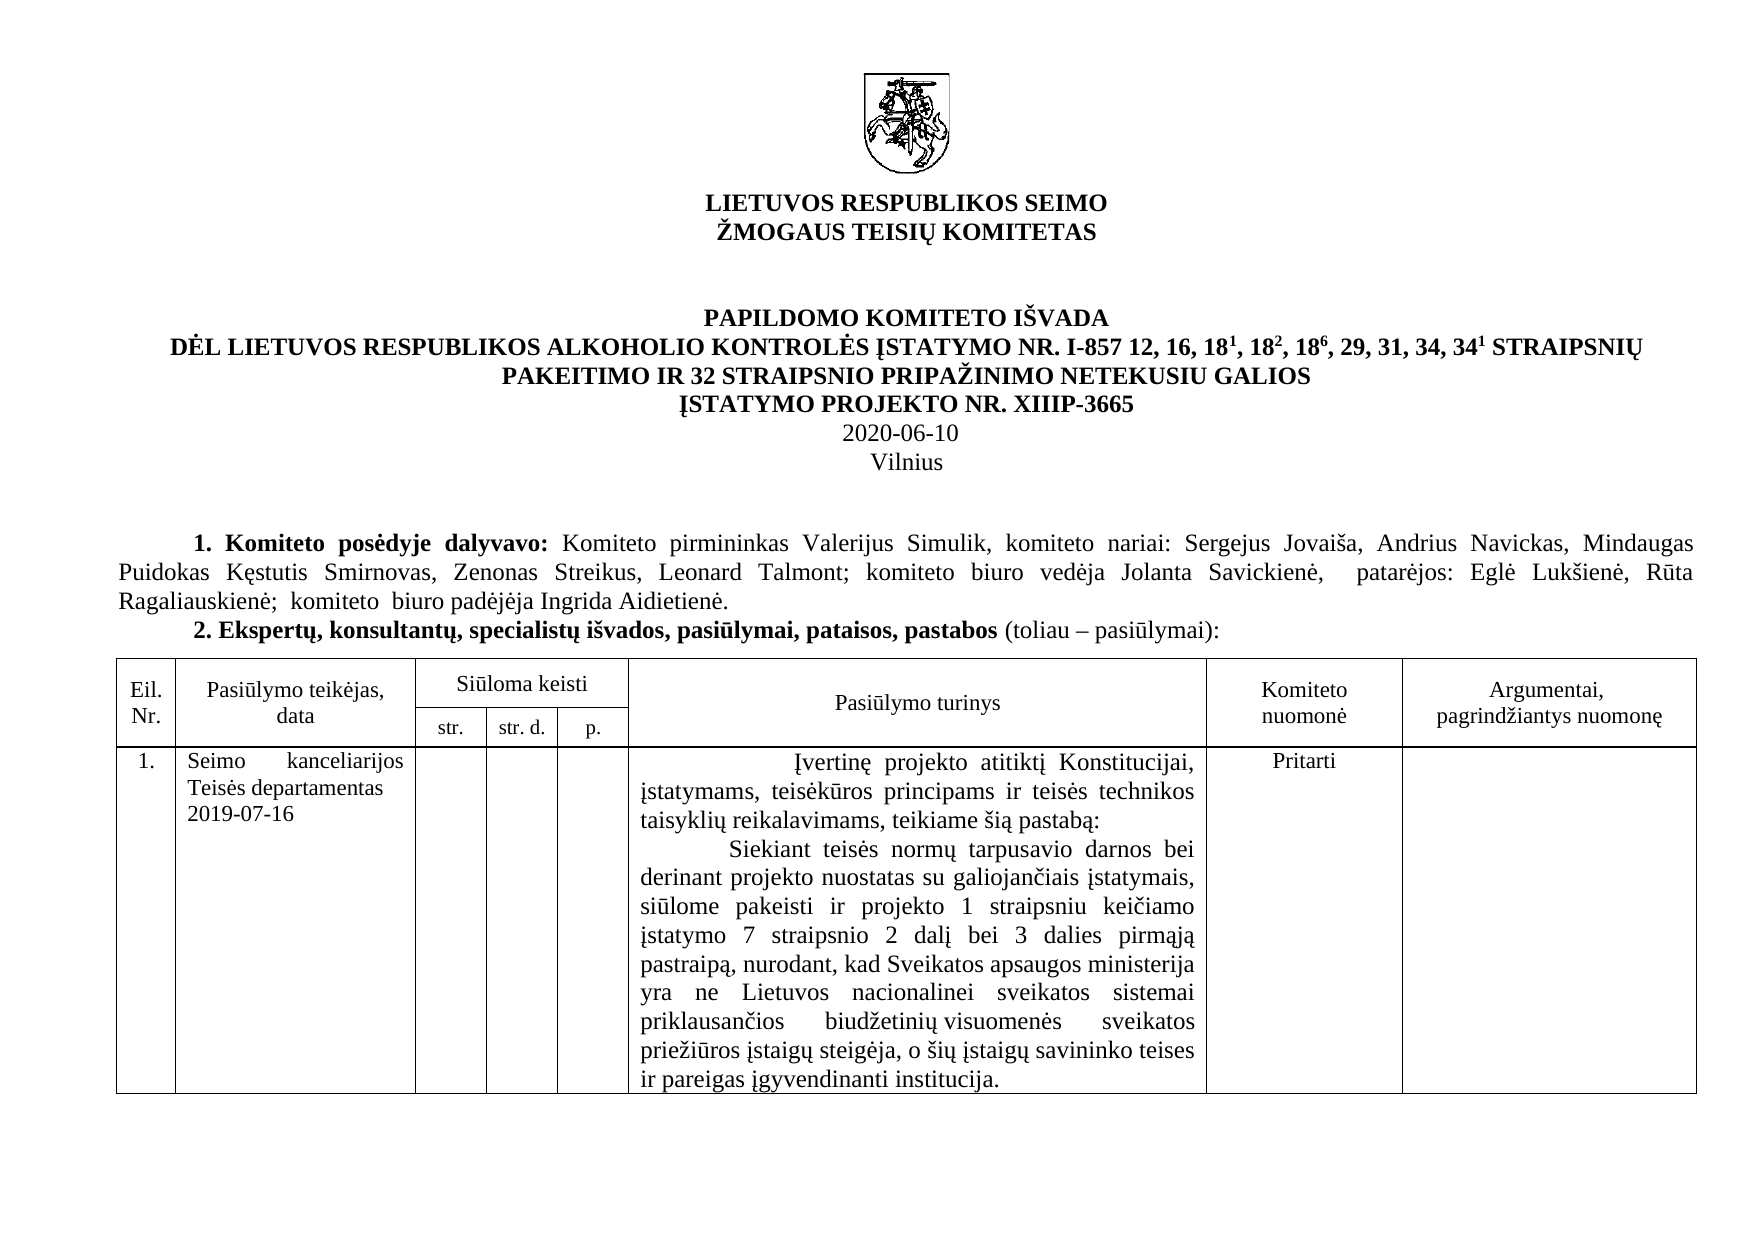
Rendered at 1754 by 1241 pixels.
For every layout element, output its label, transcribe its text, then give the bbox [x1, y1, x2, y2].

table_header Argumentai, pagrindžiantys nuomonę [1403, 659, 1696, 746]
text ĮSTATYMO PROJEKTO NR. XIIIP-3665 [118, 389, 1695, 418]
table_cell [1403, 748, 1696, 1092]
table_cell str. d. [487, 708, 557, 746]
table_header Pasiūlymo turinys [629, 659, 1206, 746]
table_header Siūloma keisti [416, 659, 628, 707]
text PAPILDOMO KOMITETO IŠVADA [118, 303, 1695, 332]
table_cell 1. [117, 748, 175, 1092]
table_cell [487, 748, 557, 1092]
table_cell str. [416, 708, 486, 746]
table_cell Įvertinę projekto atitiktį Konstitucijai, įstatymams, teisėkūros principams ir teisės technikos taisyklių reikalavimams, teikiame šią pastabą: Siekiant teisės normų tarpusavio darnos bei derinant projekto nuostatas su galiojančiais įstatymais, siūlome pakeisti ir projekto 1 straipsniu keičiamo įstatymo 7 straipsnio 2 dalį bei 3 dalies pirmąją pastraipą, nurodant, kad Sveikatos apsaugos ministerija yra ne Lietuvos nacionalinei sveikatos sistemai priklausančios biudžetinių visuomenės sveikatos priežiūros įstaigų steigėja, o šių įstaigų savininko teises ir pareigas įgyvendinanti institucija. [629, 748, 1206, 1092]
text LIETUVOS RESPUBLIKOS SEIMO [118, 188, 1695, 217]
table_cell p. [558, 708, 628, 746]
table_header Pasiūlymo teikėjas, data [176, 659, 415, 746]
text 2020-06-10 [118, 418, 1695, 447]
text 2. Ekspertų, konsultantų, specialistų išvados, pasiūlymai, pataisos, pastabos (toliau – pasiūlymai): [118, 615, 1695, 643]
table_header Eil. Nr. [117, 659, 175, 746]
table_cell Pritarti [1207, 748, 1402, 1092]
text DĖL LIETUVOS RESPUBLIKOS ALKOHOLIO KONTROLĖS ĮSTATYMO NR. I-857 12, 16, 181, 182, 186, 29, 31, 34, 341 STRAIPSNIŲ PAKEITIMO IR 32 STRAIPSNIO PRIPAŽINIMO NETEKUSIU GALIOS [118, 332, 1695, 389]
text 1. Komiteto posėdyje dalyvavo: Komiteto pirmininkas Valerijus Simulik, komiteto nariai: Sergejus Jovaiša, Andrius Navickas, Mindaugas Puidokas Kęstutis Smirnovas, Zenonas Streikus, Leonard Talmont; komiteto biuro vedėja Jolanta Savickienė, patarėjos: Eglė Lukšienė, Rūta Ragaliauskienė; komiteto biuro padėjėja Ingrida Aidietienė. [118, 528, 1695, 615]
text Žmogaus teisių komitetas [118, 217, 1695, 246]
table_cell [558, 748, 628, 1092]
table_cell Seimo kanceliarijos Teisės departamentas 2019-07-16 [176, 748, 415, 1092]
table_cell [416, 748, 486, 1092]
table_header Komiteto nuomonė [1207, 659, 1402, 746]
text Vilnius [118, 447, 1695, 476]
